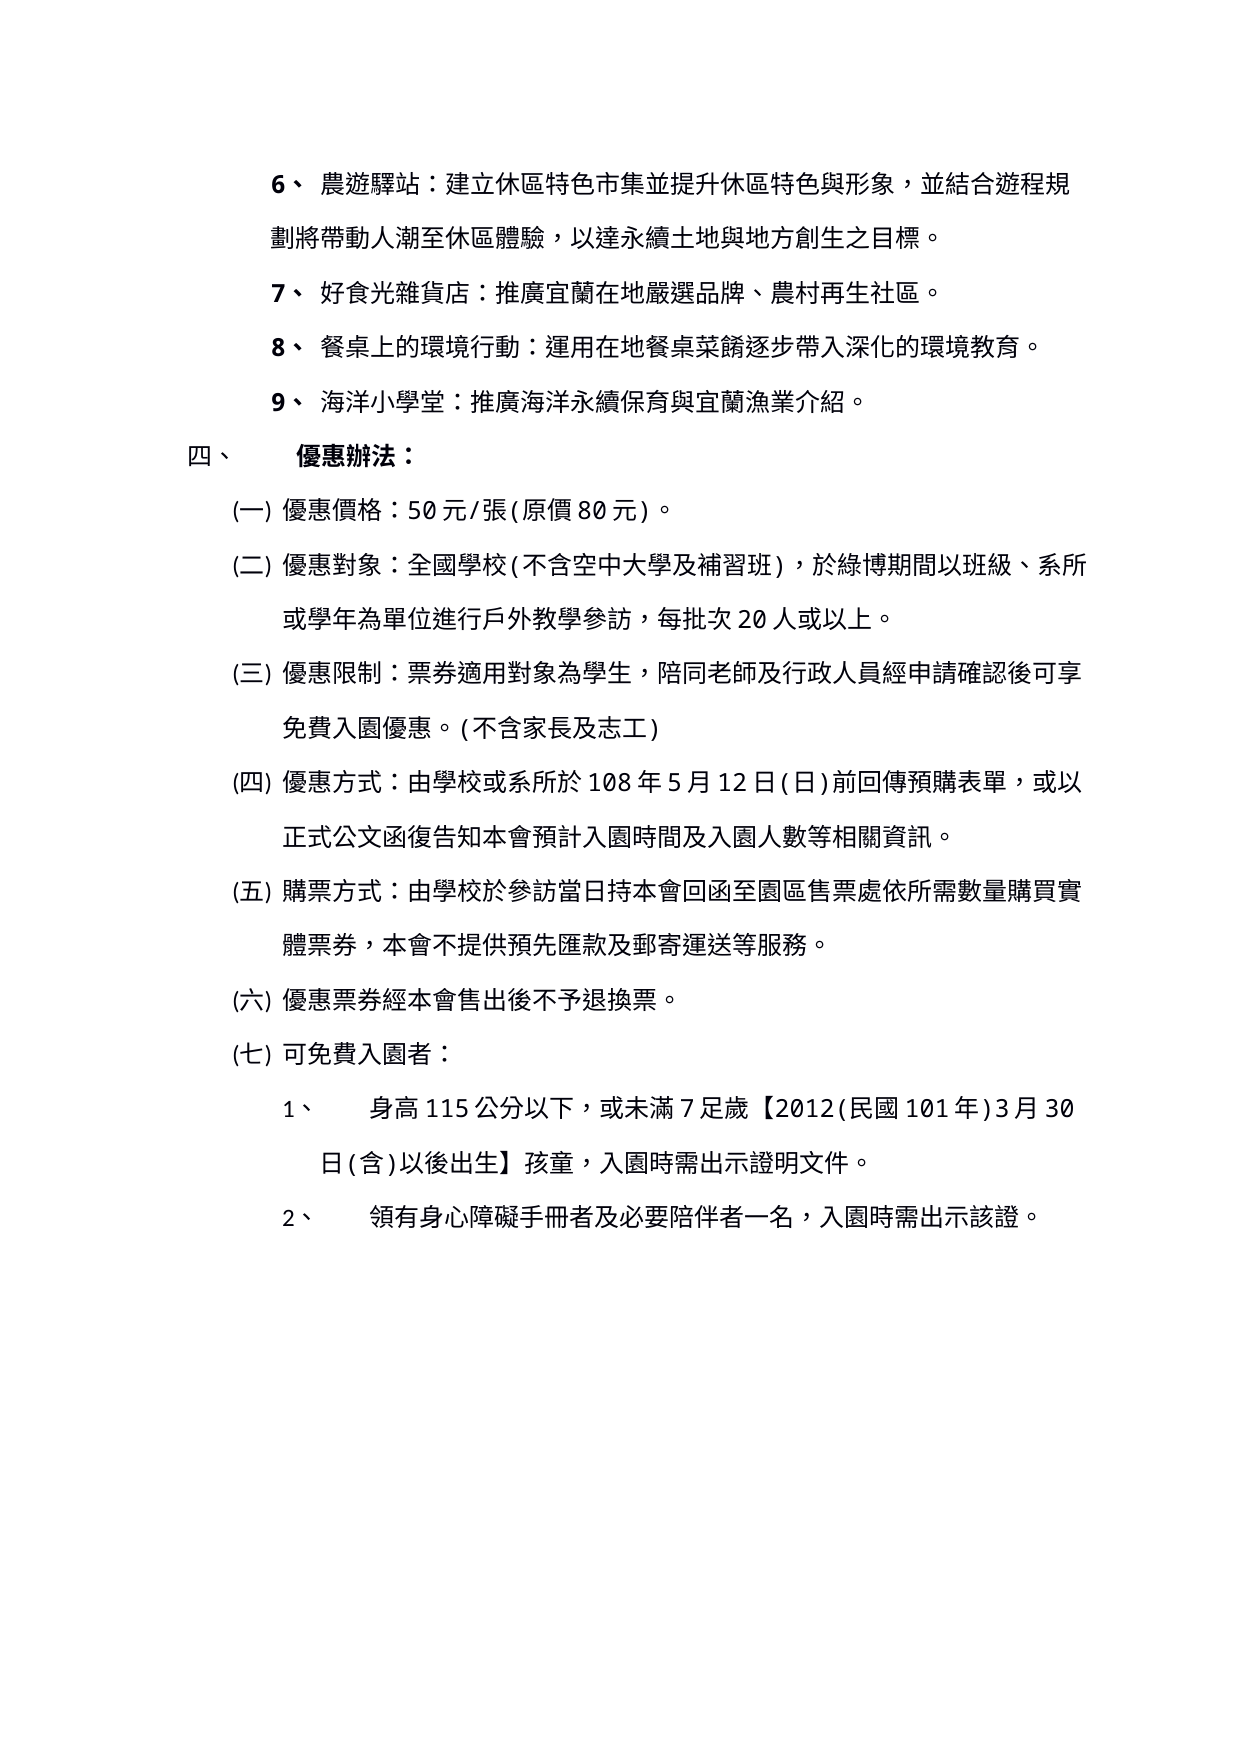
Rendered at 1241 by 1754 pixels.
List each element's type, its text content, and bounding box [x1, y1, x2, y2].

list 優惠辦法： [187, 436, 1093, 473]
text 正式公文函復告知本會預計入園時間及入園人數等相關資訊。 [282, 817, 1093, 853]
list 身高115公分以下，或未滿7足歲【2012(民國101年)3月30日(含)以後出生】孩童，入園時需出示證明文件。 [282, 1089, 1093, 1179]
list 優惠票券經本會售出後不予退換票。 [232, 980, 1093, 1016]
list 可免費入園者： [232, 1034, 1093, 1071]
list 海洋小學堂：推廣海洋永續保育與宜蘭漁業介紹。 [271, 382, 1093, 418]
list 農遊驛站：建立休區特色市集並提升休區特色與形象，並結合遊程規劃將帶動人潮至休區體驗，以達永續土地與地方創生之目標。 [271, 164, 1093, 255]
text 體票券，本會不提供預先匯款及郵寄運送等服務。 [282, 926, 1093, 962]
list 優惠方式：由學校或系所於108年5月12日(日)前回傳預購表單，或以 [232, 763, 1093, 799]
list 優惠價格：50元/張(原價80元)。 [232, 491, 1093, 527]
list 領有身心障礙手冊者及必要陪伴者一名，入園時需出示該證。 [282, 1198, 1093, 1234]
text 免費入園優惠。(不含家長及志工) [282, 708, 1093, 744]
list 優惠限制：票券適用對象為學生，陪同老師及行政人員經申請確認後可享 [232, 654, 1093, 690]
list 餐桌上的環境行動：運用在地餐桌菜餚逐步帶入深化的環境教育。 [271, 328, 1093, 364]
list 購票方式：由學校於參訪當日持本會回函至園區售票處依所需數量購買實 [232, 871, 1093, 908]
list 優惠對象：全國學校(不含空中大學及補習班)，於綠博期間以班級、系所或學年為單位進行戶外教學參訪，每批次20人或以上。 [232, 545, 1093, 636]
list 好食光雜貨店：推廣宜蘭在地嚴選品牌、農村再生社區。 [271, 273, 1093, 309]
